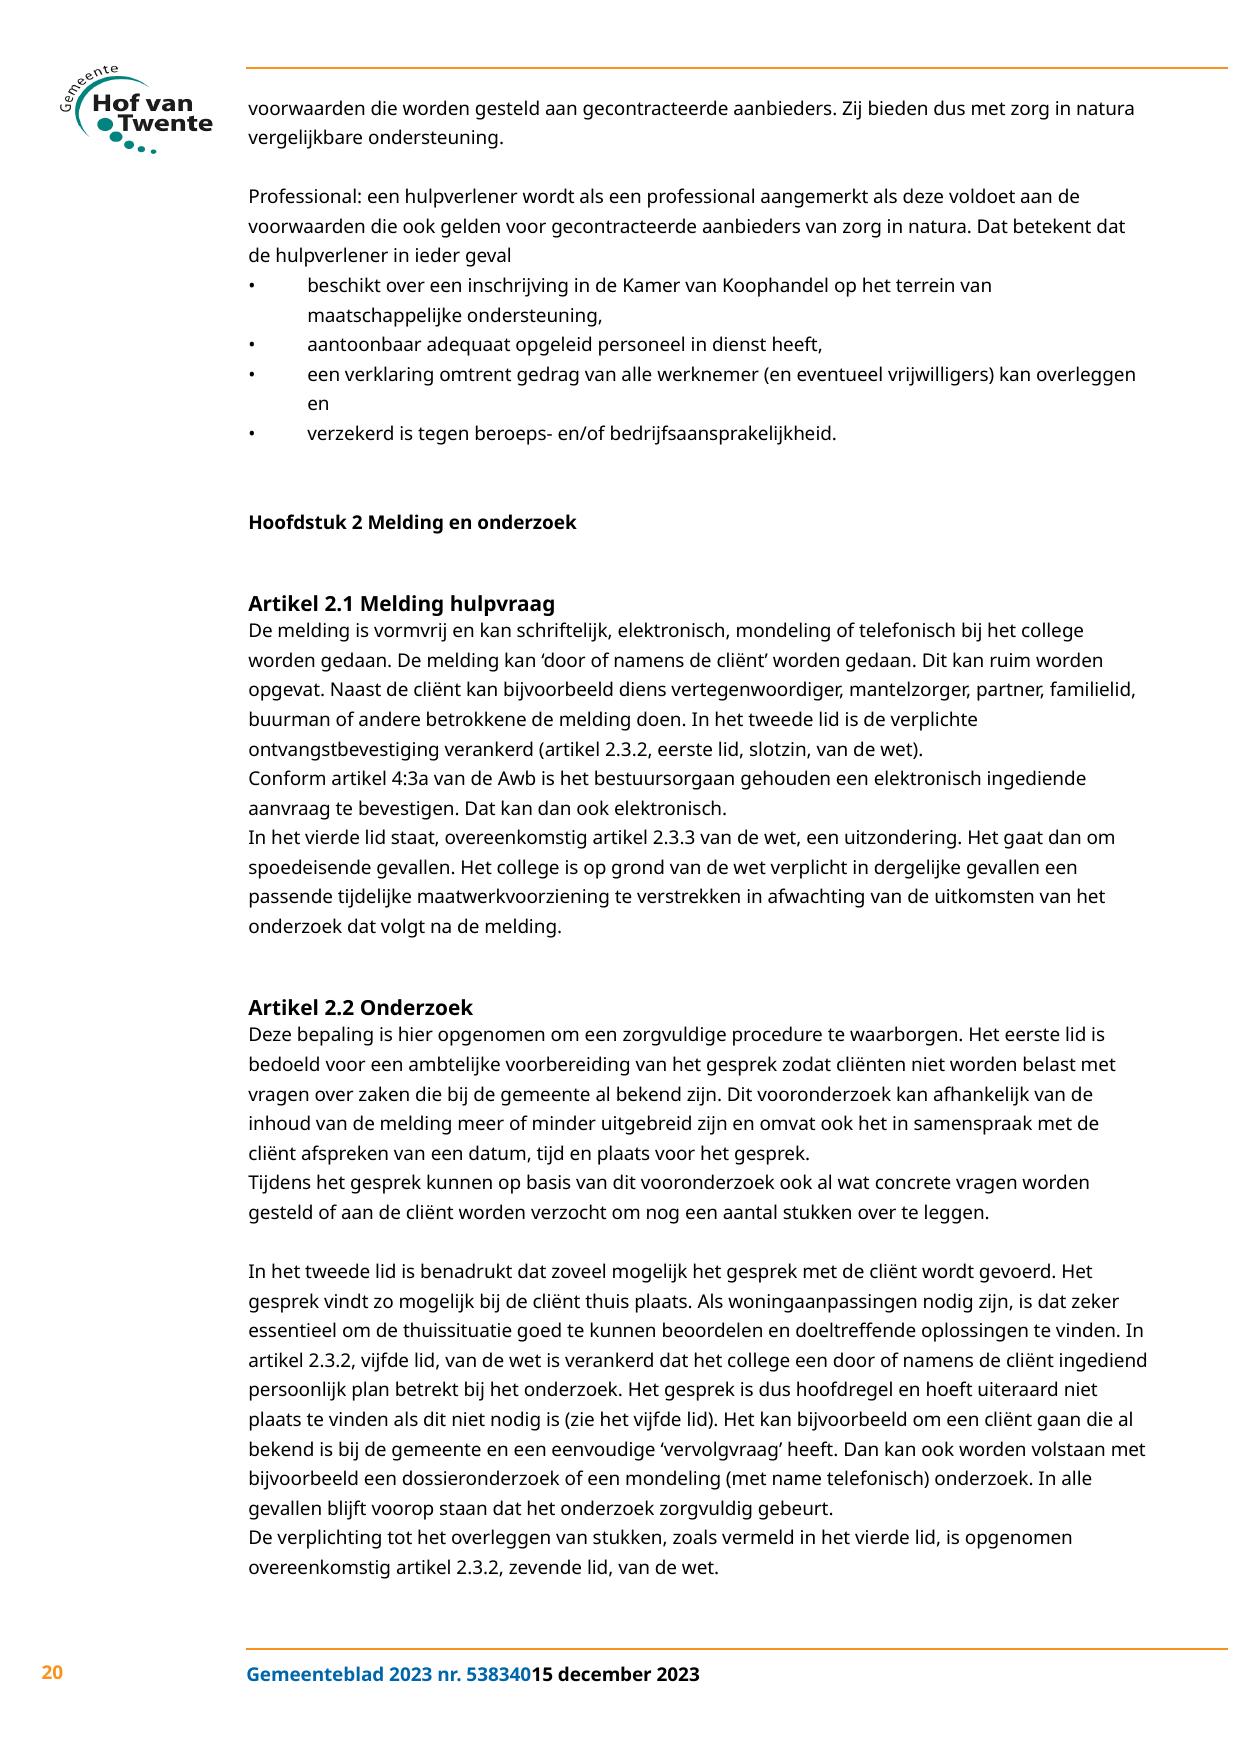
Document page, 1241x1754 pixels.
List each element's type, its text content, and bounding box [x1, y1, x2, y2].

text De verplichting tot het overleggen van stukken, zoals vermeld in het vierde lid, is opgenomen overeenkomstig artikel 2.3.2, zevende lid, van de wet. [248, 1524, 1152, 1580]
list verzekerd is tegen beroeps- en/of bedrijfsaansprakelijkheid. [248, 420, 1152, 446]
text Artikel 2.1 Melding hulpvraag [248, 589, 1152, 617]
text In het vierde lid staat, overeenkomstig artikel 2.3.3 van de wet, een uitzondering. Het gaat dan om spoedeisende gevallen. Het college is op grond van de wet verplicht in dergelijke gevallen een passende tijdelijke maatwerkvoorziening te verstrekken in afwachting van de uitkomsten van het onderzoek dat volgt na de melding. [248, 824, 1152, 939]
list beschikt over een inschrijving in de Kamer van Koophandel op het terrein van maatschappelijke ondersteuning, [248, 272, 1152, 328]
text In het tweede lid is benadrukt dat zoveel mogelijk het gesprek met de cliënt wordt gevoerd. Het gesprek vindt zo mogelijk bij de cliënt thuis plaats. Als woningaanpassingen nodig zijn, is dat zeker essentieel om de thuissituatie goed te kunnen beoordelen en doeltreffende oplossingen te vinden. In artikel 2.3.2, vijfde lid, van de wet is verankerd dat het college een door of namens de cliënt ingediend persoonlijk plan betrekt bij het onderzoek. Het gesprek is dus hoofdregel en hoeft uiteraard niet plaats te vinden als dit niet nodig is (zie het vijfde lid). Het kan bijvoorbeeld om een cliënt gaan die al bekend is bij de gemeente en een eenvoudige ‘vervolgvraag’ heeft. Dan kan ook worden volstaan met bijvoorbeeld een dossieronderzoek of een mondeling (met name telefonisch) onderzoek. In alle gevallen blijft voorop staan dat het onderzoek zorgvuldig gebeurt. [248, 1258, 1152, 1521]
text Professional: een hulpverlener wordt als een professional aangemerkt als deze voldoet aan de voorwaarden die ook gelden voor gecontracteerde aanbieders van zorg in natura. Dat betekent dat de hulpverlener in ieder geval [248, 183, 1152, 268]
text De melding is vormvrij en kan schriftelijk, elektronisch, mondeling of telefonisch bij het college worden gedaan. De melding kan ‘door of namens de cliënt’ worden gedaan. Dit kan ruim worden opgevat. Naast de cliënt kan bijvoorbeeld diens vertegenwoordiger, mantelzorger, partner, familielid, buurman of andere betrokkene de melding doen. In het tweede lid is de verplichte ontvangstbevestiging verankerd (artikel 2.3.2, eerste lid, slotzin, van de wet). [248, 617, 1152, 761]
picture [41, 47, 231, 172]
text Hoofdstuk 2 Melding en onderzoek [248, 509, 1152, 535]
text Artikel 2.2 Onderzoek [248, 993, 1152, 1022]
text Conform artikel 4:3a van de Awb is het bestuursorgaan gehouden een elektronisch ingediende aanvraag te bevestigen. Dat kan dan ook elektronisch. [248, 765, 1152, 821]
text Deze bepaling is hier opgenomen om een zorgvuldige procedure te waarborgen. Het eerste lid is bedoeld voor een ambtelijke voorbereiding van het gesprek zodat cliënten niet worden belast met vragen over zaken die bij de gemeente al bekend zijn. Dit vooronderzoek kan afhankelijk van de inhoud van de melding meer of minder uitgebreid zijn en omvat ook het in samenspraak met de cliënt afspreken van een datum, tijd en plaats voor het gesprek. [248, 1022, 1152, 1166]
list een verklaring omtrent gedrag van alle werknemer (en eventueel vrijwilligers) kan overleggen en [248, 361, 1152, 416]
text Tijdens het gesprek kunnen op basis van dit vooronderzoek ook al wat concrete vragen worden gesteld of aan de cliënt worden verzocht om nog een aantal stukken over te leggen. [248, 1169, 1152, 1225]
text voorwaarden die worden gesteld aan gecontracteerde aanbieders. Zij bieden dus met zorg in natura vergelijkbare ondersteuning. [248, 95, 1152, 150]
list aantoonbaar adequaat opgeleid personeel in dienst heeft, [248, 331, 1152, 357]
